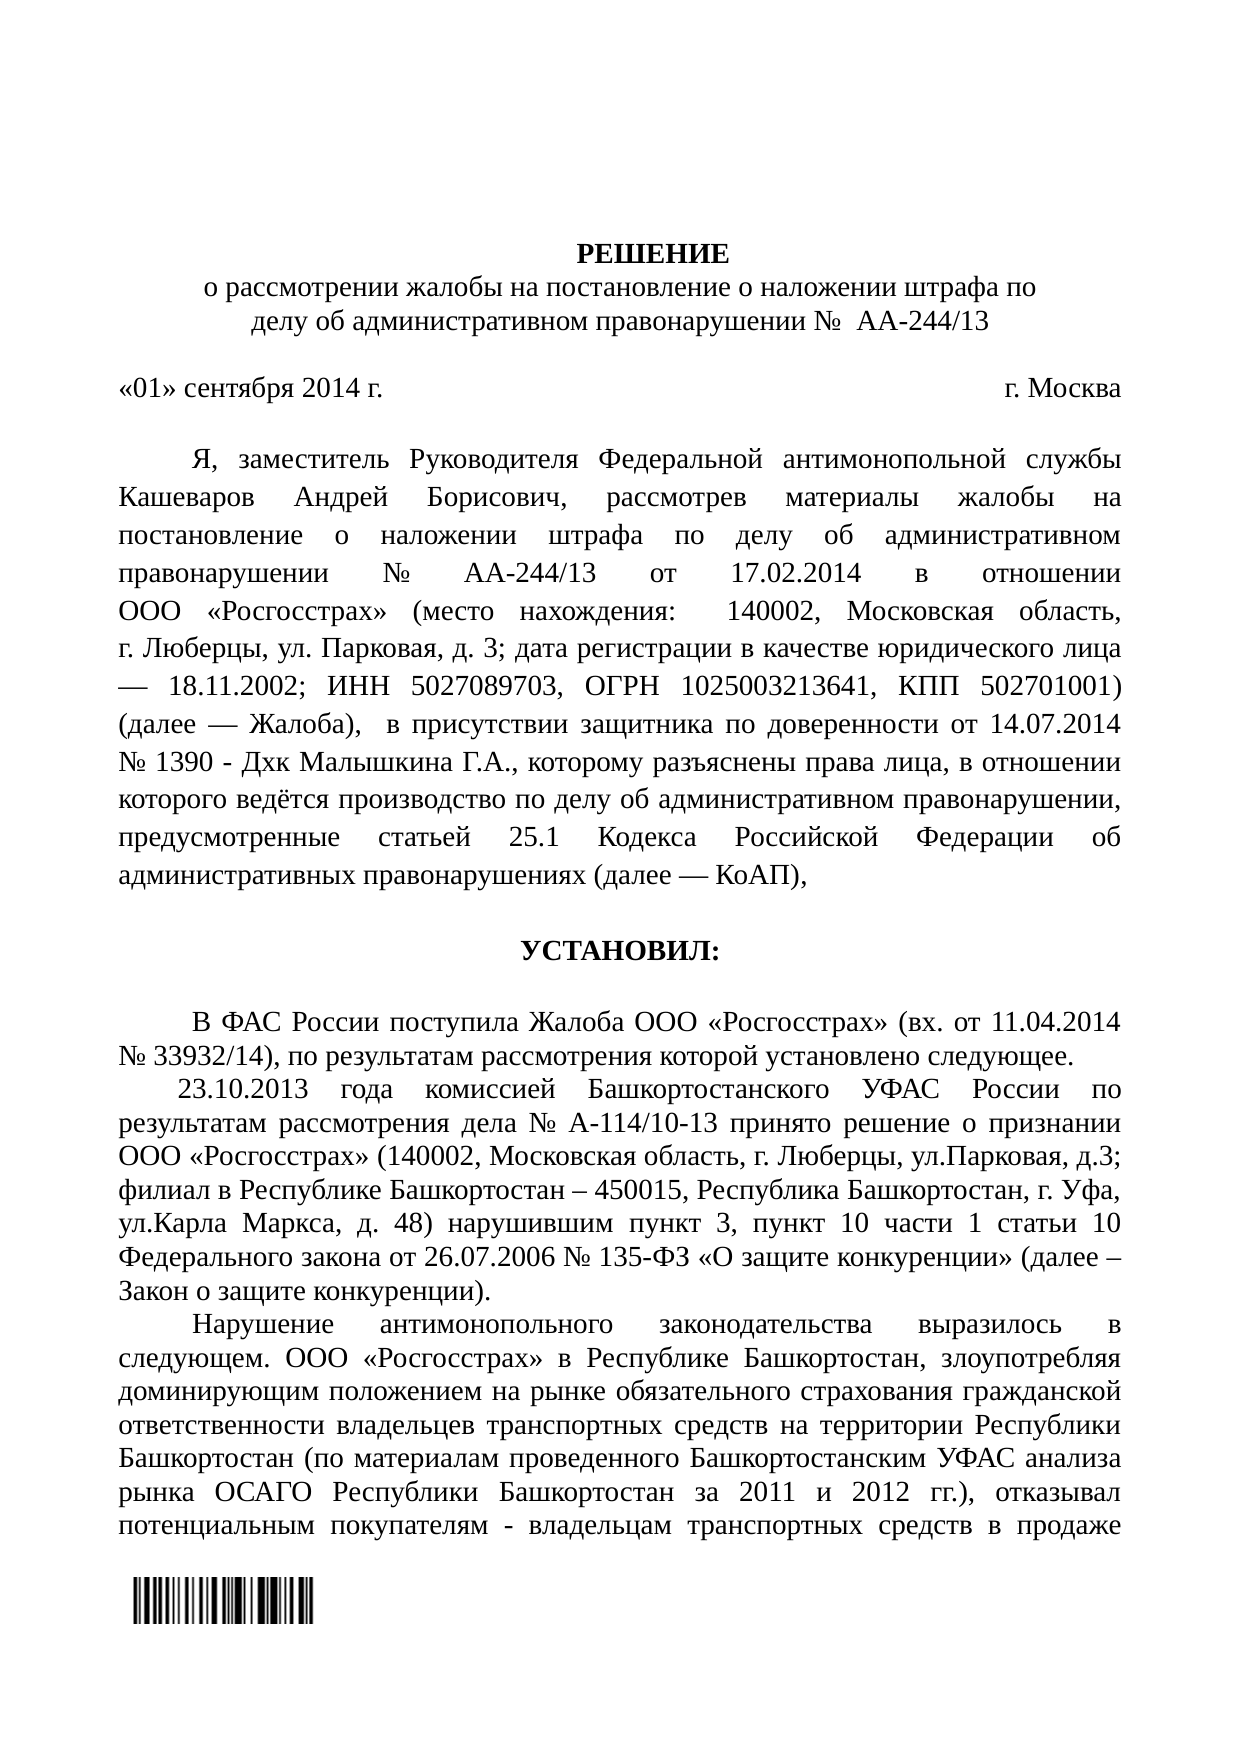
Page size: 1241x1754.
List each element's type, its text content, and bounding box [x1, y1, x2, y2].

subtitle РЕШЕНИЕ [118, 232, 1122, 269]
text УСТАНОВИЛ: [118, 929, 1122, 966]
text о рассмотрении жалобы на постановление о наложении штрафа по [118, 269, 1122, 303]
picture [118, 1577, 331, 1624]
text Я, заместитель Руководителя Федеральной антимонопольной службы Кашеваров Андрей Борисович, рассмотрев материалы жалобы на постановление о наложении штрафа по делу об административном правонарушении № АА-244/13 от 17.02.2014 в отношении ООО «Росгосстрах» (место нахождения: 140002, Московская область, г. Люберцы, ул. Парковая, д. 3; дата регистрации в качестве юридического лица — 18.11.2002; ИНН 5027089703, ОГРН 1025003213641, КПП 502701001) (далее — Жалоба), в присутствии защитника по доверенности от 14.07.2014 № 1390 - Дхк Малышкина Г.А., которому разъяснены права лица, в отношении которого ведётся производство по делу об административном правонарушении, предусмотренные статьей 25.1 Кодекса Российской Федерации об административных правонарушениях (далее — КоАП), [118, 437, 1122, 891]
text Нарушение антимонопольного законодательства выразилось в следующем. ООО «Росгосстрах» в Республике Башкортостан, злоупотребляя доминирующим положением на рынке обязательного страхования гражданской ответственности владельцев транспортных средств на территории Республики Башкортостан (по материалам проведенного Башкортостанским УФАС анализа рынка ОСАГО Республики Башкортостан за 2011 и 2012 гг.), отказывал потенциальным покупателям - владельцам транспортных средств в продаже [118, 1306, 1122, 1541]
text 23.10.2013 года комиссией Башкортостанского УФАС России по результатам рассмотрения дела № А-114/10-13 принято решение о признании ООО «Росгосстрах» (140002, Московская область, г. Люберцы, ул.Парковая, д.3; филиал в Республике Башкортостан – 450015, Республика Башкортостан, г. Уфа, ул.Карла Маркса, д. 48) нарушившим пункт 3, пункт 10 части 1 статьи 10 Федерального закона от 26.07.2006 № 135-ФЗ «О защите конкуренции» (далее – Закон о защите конкуренции). [118, 1071, 1122, 1306]
text делу об административном правонарушении № АА-244/13 [118, 303, 1122, 336]
text «01» сентября 2014 г. г. Москва [118, 370, 1122, 403]
text В ФАС России поступила Жалоба ООО «Росгосстрах» (вх. от 11.04.2014 № 33932/14), по результатам рассмотрения которой установлено следующее. [118, 1004, 1122, 1071]
